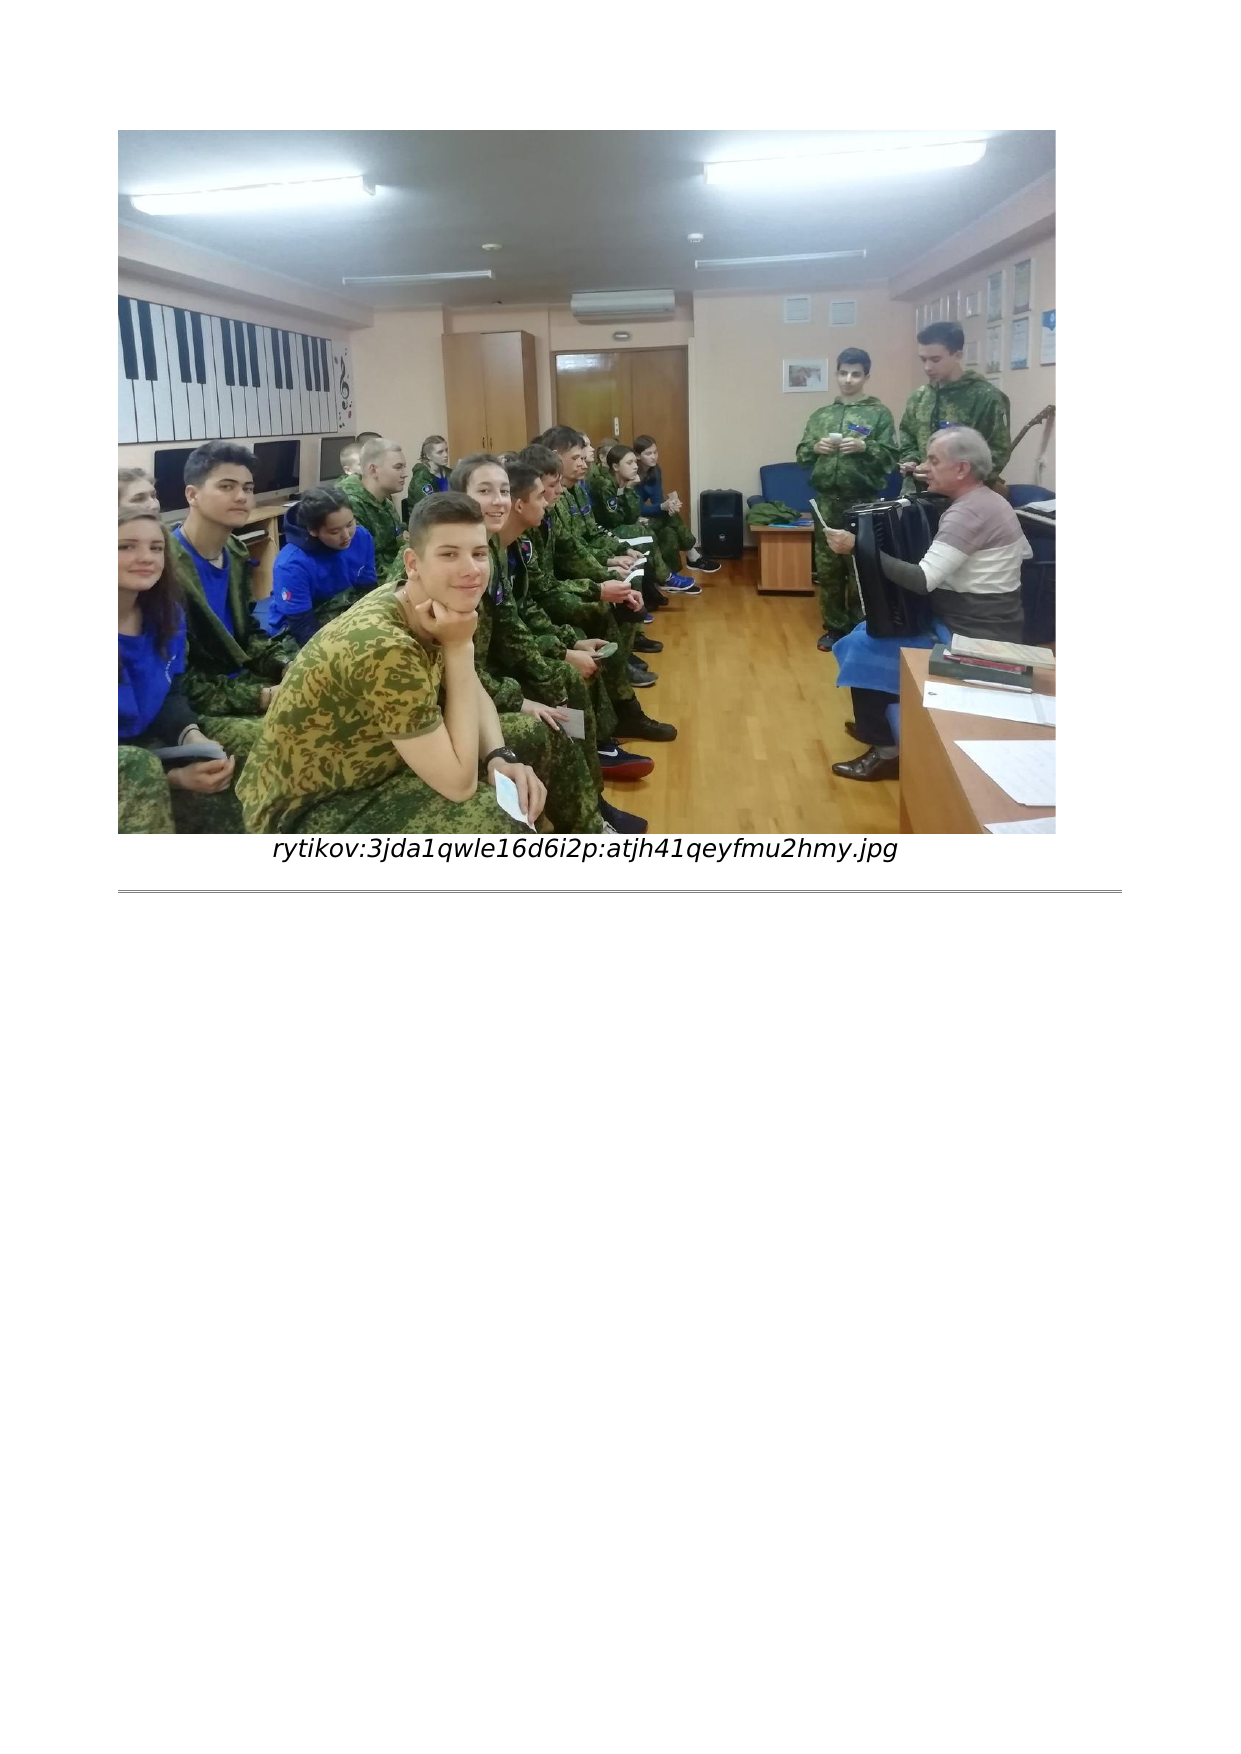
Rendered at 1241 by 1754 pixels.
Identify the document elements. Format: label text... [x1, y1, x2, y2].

text rytikov:3jda1qwle16d6i2p:atjh41qeyfmu2hmy.jpg [118, 834, 1056, 863]
picture [118, 130, 1056, 834]
